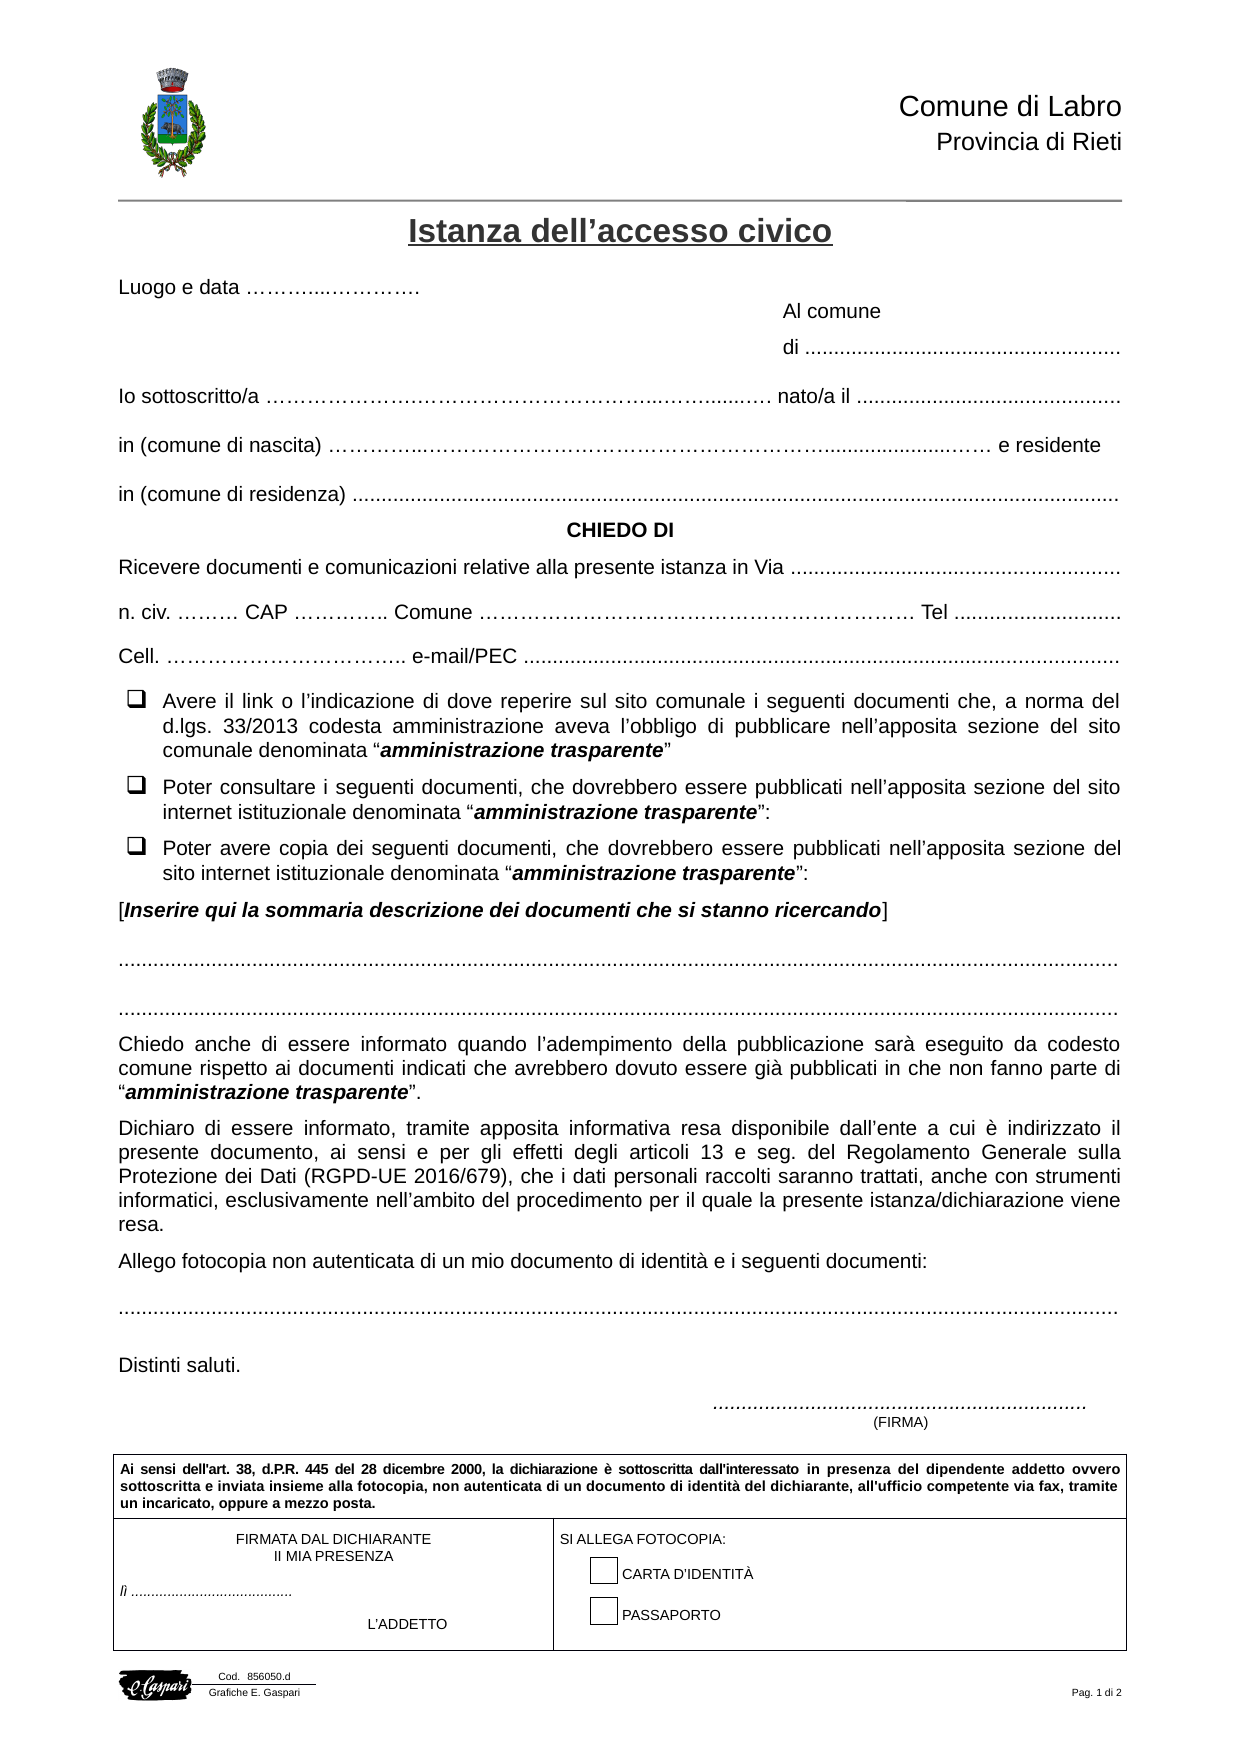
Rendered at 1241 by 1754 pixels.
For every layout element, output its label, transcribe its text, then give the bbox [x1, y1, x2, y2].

text Allego fotocopia non autenticata di un mio documento di identità e i seguenti documenti: [118, 1248, 1122, 1272]
list Poter consultare i seguenti documenti, che dovrebbero essere pubblicati nell’apposita sezione del sito internet istituzionale denominata “amministrazione trasparente”: [125, 774, 1122, 823]
text Provincia di Rieti [224, 127, 1122, 156]
text Comune di Labro [224, 89, 1122, 122]
text Ricevere documenti e comunicazioni relative alla presente istanza in Via [118, 555, 1122, 579]
text Dichiaro di essere informato, tramite apposita informativa resa disponibile dall’ente a cui è indirizzato il presente documento, ai sensi e per gli effetti degli articoli 13 e seg. del Regolamento Generale sulla Protezione dei Dati (RGPD-UE 2016/679), che i dati personali raccolti saranno trattati, anche con strumenti informatici, esclusivamente nell’ambito del procedimento per il quale la presente istanza/dichiarazione viene resa. [118, 1116, 1122, 1236]
table_cell FIRMATA DAL DICHIARANTE II MIA PRESENZA lì ........................................ L’ADDETTO [114, 1519, 553, 1649]
text Distinti saluti. [118, 1353, 1122, 1377]
text ................................................................. [679, 1389, 1122, 1413]
picture [122, 58, 224, 189]
text Chiedo anche di essere informato quando l’adempimento della pubblicazione sarà eseguito da codesto comune rispetto ai documenti indicati che avrebbero dovuto essere già pubblicati in che non fanno parte di “amministrazione trasparente”. [118, 1032, 1122, 1104]
table_cell SI ALLEGA FOTOCOPIA: CARTA D’IDENTITÀ PASSAPORTO [554, 1519, 1126, 1649]
picture [118, 1669, 192, 1701]
list Poter avere copia dei seguenti documenti, che dovrebbero essere pubblicati nell’apposita sezione del sito internet istituzionale denominata “amministrazione trasparente”: [125, 836, 1122, 885]
text Al comune [783, 298, 1122, 322]
text Io sottoscritto/a ………………….……………………………...…….......…. nato/a il [118, 384, 1122, 408]
text n. civ. ……… CAP ………….. Comune ……………………………………………………… Tel [118, 599, 1122, 623]
text [Inserire qui la sommaria descrizione dei documenti che si stanno ricercando] [118, 897, 1122, 921]
text Luogo e data ………....…………. [118, 274, 1122, 298]
text CHIEDO DI [118, 518, 1122, 542]
list Avere il link o l’indicazione di dove reperire sul sito comunale i seguenti documenti che, a norma del d.lgs. 33/2013 codesta amministrazione aveva l’obbligo di pubblicare nell’apposita sezione del sito comunale denominata “amministrazione trasparente” [125, 689, 1122, 762]
text di [783, 335, 1122, 359]
text Cell. …………………………….. e-mail/PEC [118, 644, 1122, 668]
text (FIRMA) [679, 1413, 1122, 1430]
table_header Ai sensi dell'art. 38, d.P.R. 445 del 28 dicembre 2000, la dichiarazione è sottoscritta dall'interessato in presenza del dipendente addetto ovvero sottoscritta e inviata insieme alla fotocopia, non autenticata di un documento di identità del dichiarante, all'ufficio competente via fax, tramite un incaricato, oppure a mezzo posta. [114, 1455, 1126, 1517]
subtitle Istanza dell’accesso civico [118, 211, 1122, 249]
text in (comune di residenza) [118, 482, 1122, 506]
text in (comune di nascita) …………...…………………………………………………......................…… e residente [118, 433, 1122, 457]
